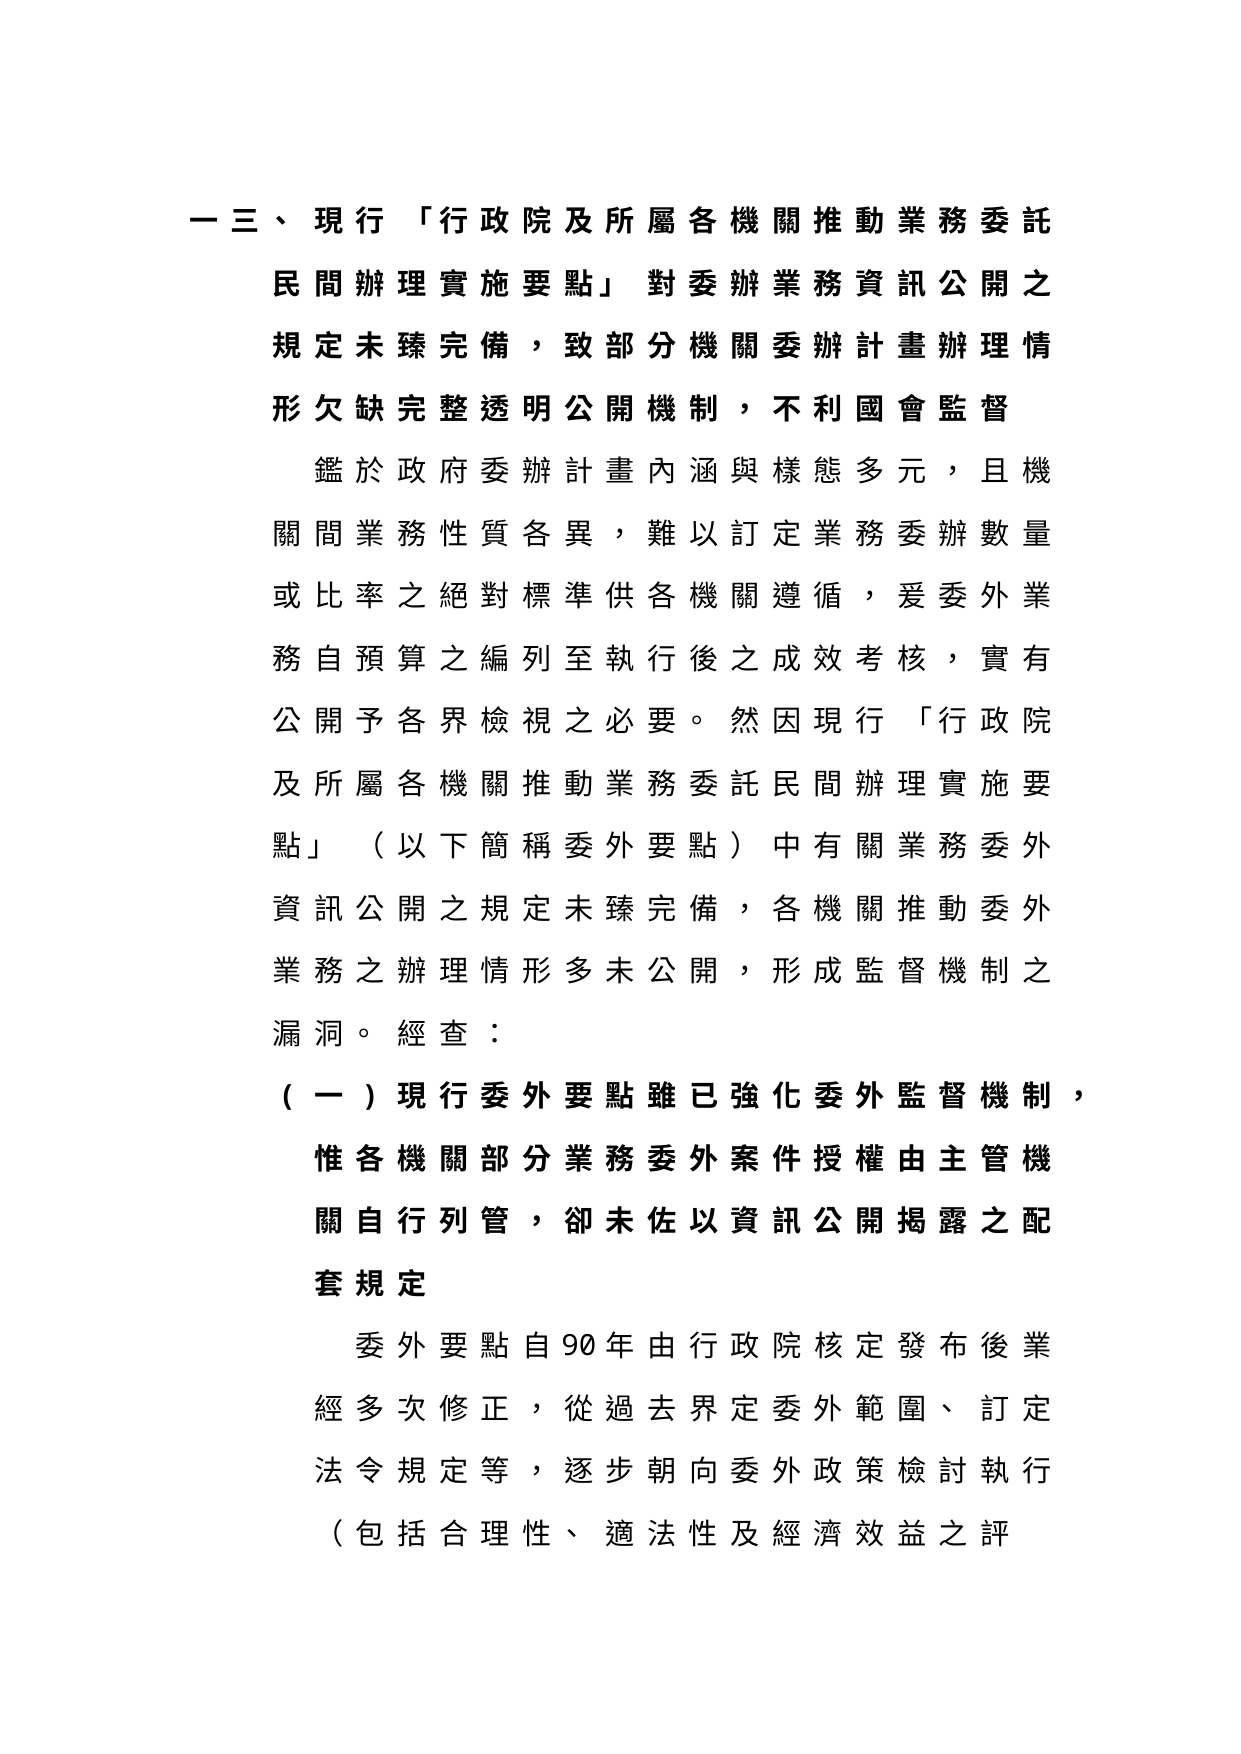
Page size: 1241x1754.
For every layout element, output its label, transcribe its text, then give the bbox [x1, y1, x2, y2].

text 委外要點自90年由行政院核定發布後業經多次修正，從過去界定委外範圍、訂定法令規定等，逐步朝向委外政策檢討執行（包括合理性、適法性及經濟效益之評估）、委外成效評估及履約管理等後續監督管理機制之落實。為期透過委外監督機制之修正，強化各機關對於委外履約之管理，100年8月23日委外要點之修正，更強調各主管機關及其所屬均應透過專案小組通盤檢討委外業務之推動，包含檢討委託民間辦理項目、決定委託民間辦理方式、將公共任務之執行納入委託契約、以定期或不定期方式監督查核委外廠商執行成效，並要求廠商提供量化與非量化之評估指標等。主管機關則應對所屬機關委外辦理情形之履約管理、人力及經費運用情形及各機關監督查核報告等進行複查作業。 [271, 1302, 1058, 1552]
text (一)現行委外要點雖已強化委外監督機制，惟各機關部分業務委外案件授權由主管機關自行列管，卻未佐以資訊公開揭露之配套規定 [242, 1052, 1058, 1302]
text 鑑於政府委辦計畫內涵與樣態多元，且機關間業務性質各異，難以訂定業務委辦數量或比率之絕對標準供各機關遵循，爰委外業務自預算之編列至執行後之成效考核，實有公開予各界檢視之必要。然因現行「行政院及所屬各機關推動業務委託民間辦理實施要點」（以下簡稱委外要點）中有關業務委外資訊公開之規定未臻完備，各機關推動委外業務之辦理情形多未公開，形成監督機制之漏洞。經查： [242, 427, 1058, 1052]
text 一三、現行「行政院及所屬各機關推動業務委託民間辦理實施要點」對委辦業務資訊公開之規定未臻完備，致部分機關委辦計畫辦理情形欠缺完整透明公開機制，不利國會監督 [183, 177, 1058, 427]
